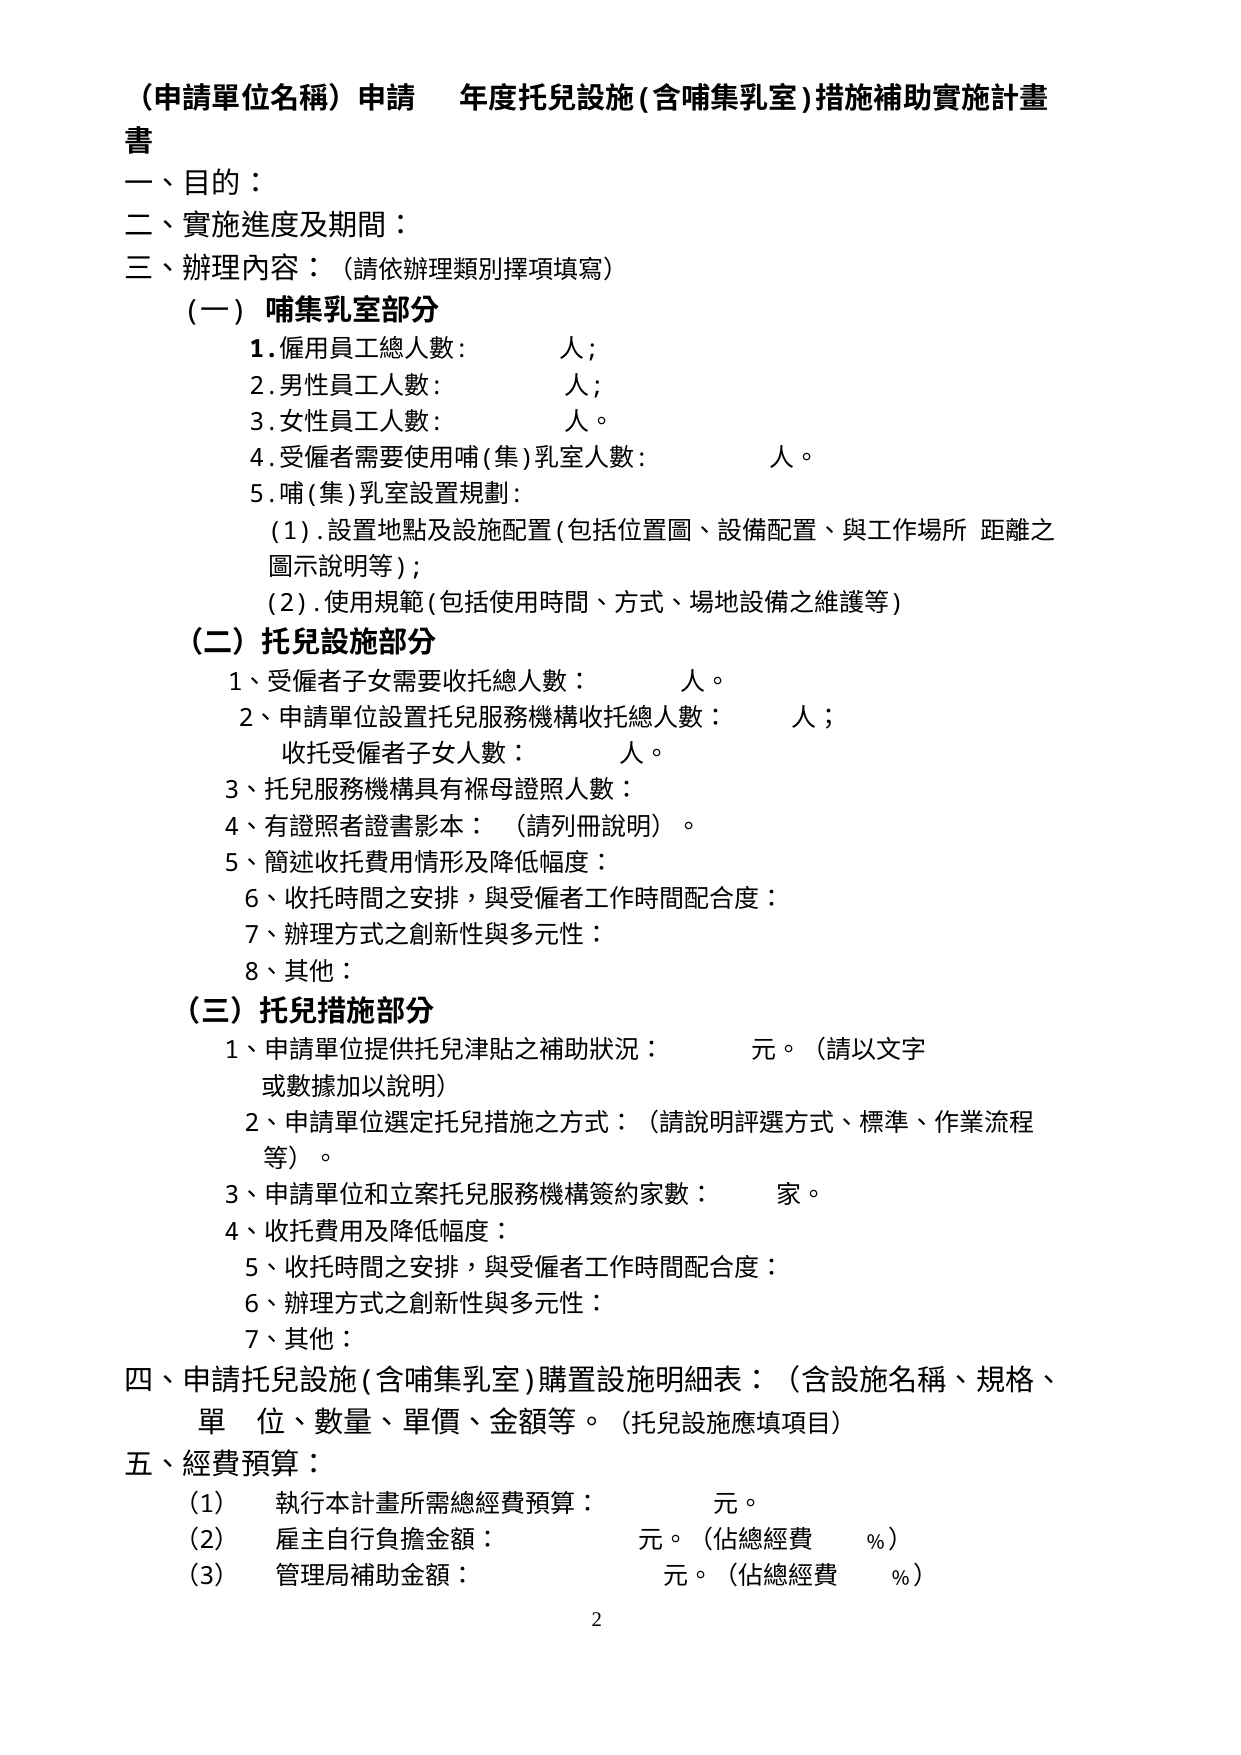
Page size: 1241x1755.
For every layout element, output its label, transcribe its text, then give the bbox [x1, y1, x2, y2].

text 1.僱用員工總人數: 人; [174, 329, 1069, 365]
text 8、其他： [124, 951, 1069, 987]
text 4.受僱者需要使用哺(集)乳室人數: 人。 [174, 438, 1069, 474]
text 3、申請單位和立案托兒服務機構簽約家數： 家。 [124, 1175, 1069, 1211]
text (1).設置地點及設施配置(包括位置圖、設備配置、與工作場所 距離之圖示說明等); [0, 510, 1069, 583]
list 雇主自行負擔金額： 元。（佔總經費 ﹪） [174, 1519, 1069, 1556]
text 4、收托費用及降低幅度： [124, 1211, 1069, 1247]
text 2、申請單位選定托兒措施之方式：（請說明評選方式、標準、作業流程等）。 [124, 1102, 1069, 1175]
text 五、經費預算： [124, 1441, 1069, 1483]
text 7、辦理方式之創新性與多元性： [124, 915, 1069, 951]
text 2.男性員工人數: 人; [174, 365, 1069, 401]
text 5、收托時間之安排，與受僱者工作時間配合度： [124, 1247, 1069, 1284]
text 4、有證照者證書影本： （請列冊說明）。 [124, 806, 1069, 842]
text 6、收托時間之安排，與受僱者工作時間配合度： [124, 879, 1069, 915]
text 三、辦理內容：（請依辦理類別擇項填寫） [124, 244, 1069, 287]
text 收托受僱者子女人數： 人。 [281, 734, 1069, 770]
text 2、申請單位設置托兒服務機構收托總人數： 人； [223, 697, 1069, 734]
text 1、受僱者子女需要收托總人數： 人。 [174, 661, 1069, 697]
text 6、辦理方式之創新性與多元性： [124, 1284, 1069, 1320]
text (2).使用規範(包括使用時間、方式、場地設備之維護等) [174, 583, 1069, 619]
text 四、申請托兒設施(含哺集乳室)購置設施明細表：（含設施名稱、規格、單 位、數量、單價、金額等。（托兒設施應填項目） [124, 1356, 1069, 1441]
text (一) 哺集乳室部分 [124, 287, 1069, 329]
text 3、托兒服務機構具有褓母證照人數： [124, 770, 1069, 806]
text 5、簡述收托費用情形及降低幅度： [124, 842, 1069, 879]
text （三）托兒措施部分 [124, 987, 1069, 1030]
list 執行本計畫所需總經費預算： 元。 [174, 1483, 1069, 1519]
text 二、實施進度及期間： [124, 202, 1069, 244]
text （二）托兒設施部分 [174, 619, 1069, 661]
text 5.哺(集)乳室設置規劃: [174, 474, 1069, 510]
text 7、其他： [124, 1320, 1069, 1356]
text （申請單位名稱）申請 年度托兒設施(含哺集乳室)措施補助實施計畫書 [124, 75, 1069, 160]
text 3.女性員工人數: 人。 [174, 401, 1069, 438]
text 一、目的： [124, 160, 1069, 202]
text 1、申請單位提供托兒津貼之補助狀況： 元。（請以文字 [137, 1030, 1069, 1066]
list 管理局補助金額： 元。（佔總經費 ﹪） [174, 1556, 1069, 1592]
text 或數據加以說明） [124, 1066, 1069, 1102]
